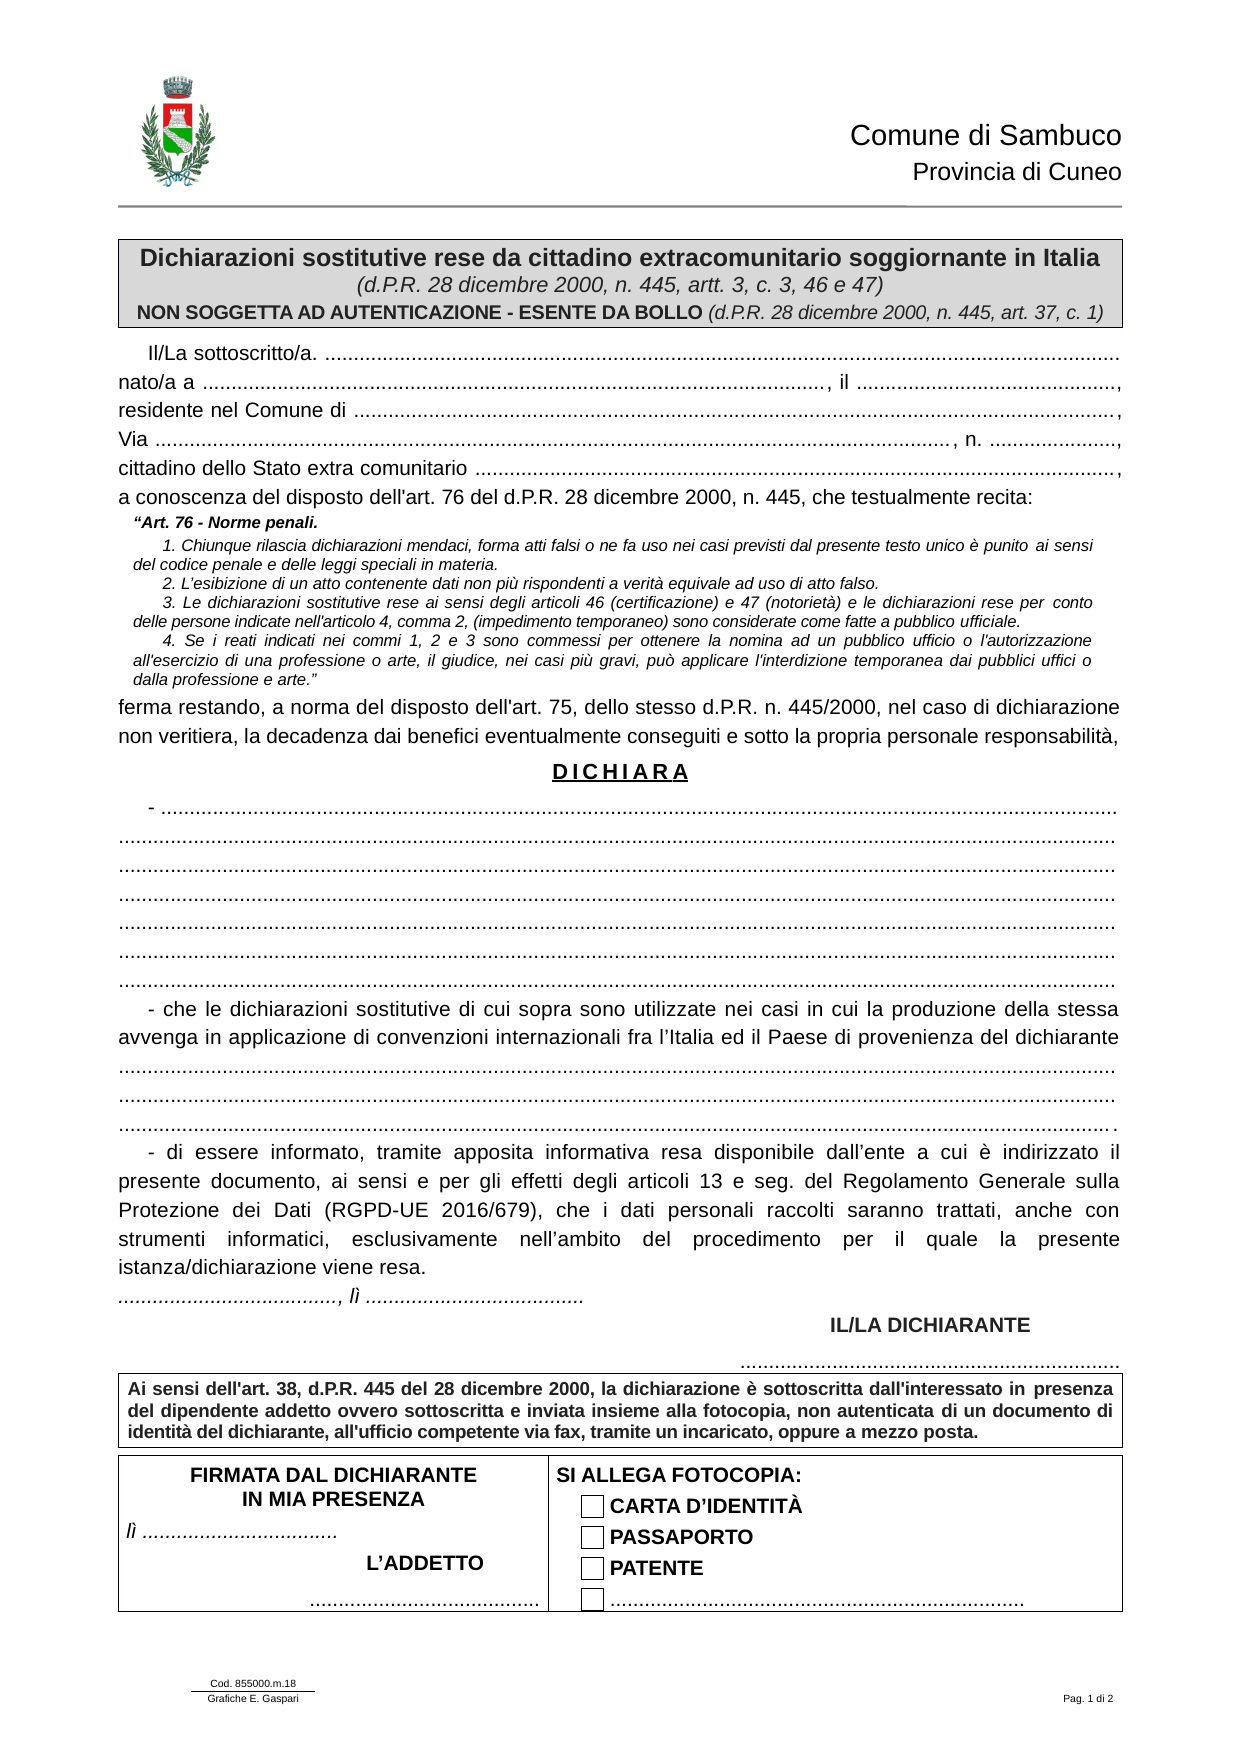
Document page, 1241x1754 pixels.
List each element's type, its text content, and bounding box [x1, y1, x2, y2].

text - di essere informato, tramite apposita informativa resa disponibile dall’ente a cui è indirizzato il presente documento, ai sensi e per gli effetti degli articoli 13 e seg. del Regolamento Generale sulla Protezione dei Dati (RGPD-UE 2016/679), che i dati personali raccolti saranno trattati, anche con strumenti informatici, esclusivamente nell’ambito del procedimento per il quale la presente istanza/dichiarazione viene resa. [118, 1140, 1122, 1279]
text ......................................, lì ...................................... [118, 1284, 1122, 1308]
text 2. L’esibizione di un atto contenente dati non più rispondenti a verità equivale ad uso di atto falso. [133, 574, 1093, 593]
text ............................................................................................................................................................................. [118, 853, 1122, 877]
text ............................................................................................................................................................................. [118, 910, 1122, 934]
text - che le dichiarazioni sostitutive di cui sopra sono utilizzate nei casi in cui la produzione della stessa avvenga in applicazione di convenzioni internazionali fra l’Italia ed il Paese di provenienza del dichiarante ............................................................................................................................................................................. ............................................................................................................................................................................. ............................................................................................................................................................................. [118, 996, 1122, 1135]
table_header FIRMATA DAL DICHIARANTE IN MIA PRESENZA lì .................................. L’ADDETTO ........................................ [119, 1456, 548, 1611]
text ferma restando, a norma del disposto dell'art. 75, dello stesso d.P.R. n. 445/2000, nel caso di dichiarazione non veritiera, la decadenza dai benefici eventualmente conseguiti e sotto la propria personale responsabilità, [118, 695, 1122, 748]
text 3. Le dichiarazioni sostitutive rese ai sensi degli articoli 46 (certificazione) e 47 (notorietà) e le dichiarazioni rese per conto delle persone indicate nell'articolo 4, comma 2, (impedimento temporaneo) sono considerate come fatte a pubblico ufficiale. [133, 593, 1093, 631]
picture [127, 66, 229, 197]
text ............................................................................................................................................................................. [118, 939, 1122, 963]
text Provincia di Cuneo [229, 157, 1122, 185]
text Comune di Sambuco [229, 118, 1122, 152]
text ............................................................................................................................................................................. [118, 881, 1122, 905]
text .................................................................. [738, 1349, 1122, 1373]
text “Art. 76 - Norme penali. [133, 513, 1093, 532]
text IL/LA DICHIARANTE [738, 1313, 1122, 1337]
text ............................................................................................................................................................................. [118, 824, 1122, 848]
text DICHIARA [118, 759, 1122, 784]
text Il/La sottoscritto/a. .......................................................................................................................................... nato/a a ............................................................................................................, il ............................................., residente nel Comune di ...................................................................................................................................., Via .........................................................................................................................................., n. ......................, cittadino dello Stato extra comunitario ..............................................................................................................., a conoscenza del disposto dell'art. 76 del d.P.R. 28 dicembre 2000, n. 445, che testualmente recita: [118, 341, 1122, 508]
text 1. Chiunque rilascia dichiarazioni mendaci, forma atti falsi o ne fa uso nei casi previsti dal presente testo unico è punito ai sensi del codice penale e delle leggi speciali in materia. [133, 535, 1093, 574]
table_header Ai sensi dell'art. 38, d.P.R. 445 del 28 dicembre 2000, la dichiarazione è sottoscritta dall'interessato in presenza del dipendente addetto ovvero sottoscritta e inviata insieme alla fotocopia, non autenticata di un documento di identità del dichiarante, all'ufficio competente via fax, tramite un incaricato, oppure a mezzo posta. [119, 1374, 1122, 1447]
text 4. Se i reati indicati nei commi 1, 2 e 3 sono commessi per ottenere la nomina ad un pubblico ufficio o l'autorizzazione all'esercizio di una professione o arte, il giudice, nei casi più gravi, può applicare l'interdizione temporanea dai pubblici uffici o dalla professione e arte.” [133, 631, 1093, 689]
text ............................................................................................................................................................................. [118, 968, 1122, 992]
table_header SI ALLEGA FOTOCOPIA: CARTA D’IDENTITÀ PASSAPORTO PATENTE ........................................................................ [549, 1456, 1122, 1611]
table_header Dichiarazioni sostitutive rese da cittadino extracomunitario soggiornante in Italia (d.P.R. 28 dicembre 2000, n. 445, artt. 3, c. 3, 46 e 47) NON SOGGETTA AD AUTENTICAZIONE - ESENTE DA BOLLO (d.P.R. 28 dicembre 2000, n. 445, art. 37, c. 1) [119, 240, 1122, 327]
text - ...................................................................................................................................................................... [118, 795, 1122, 819]
